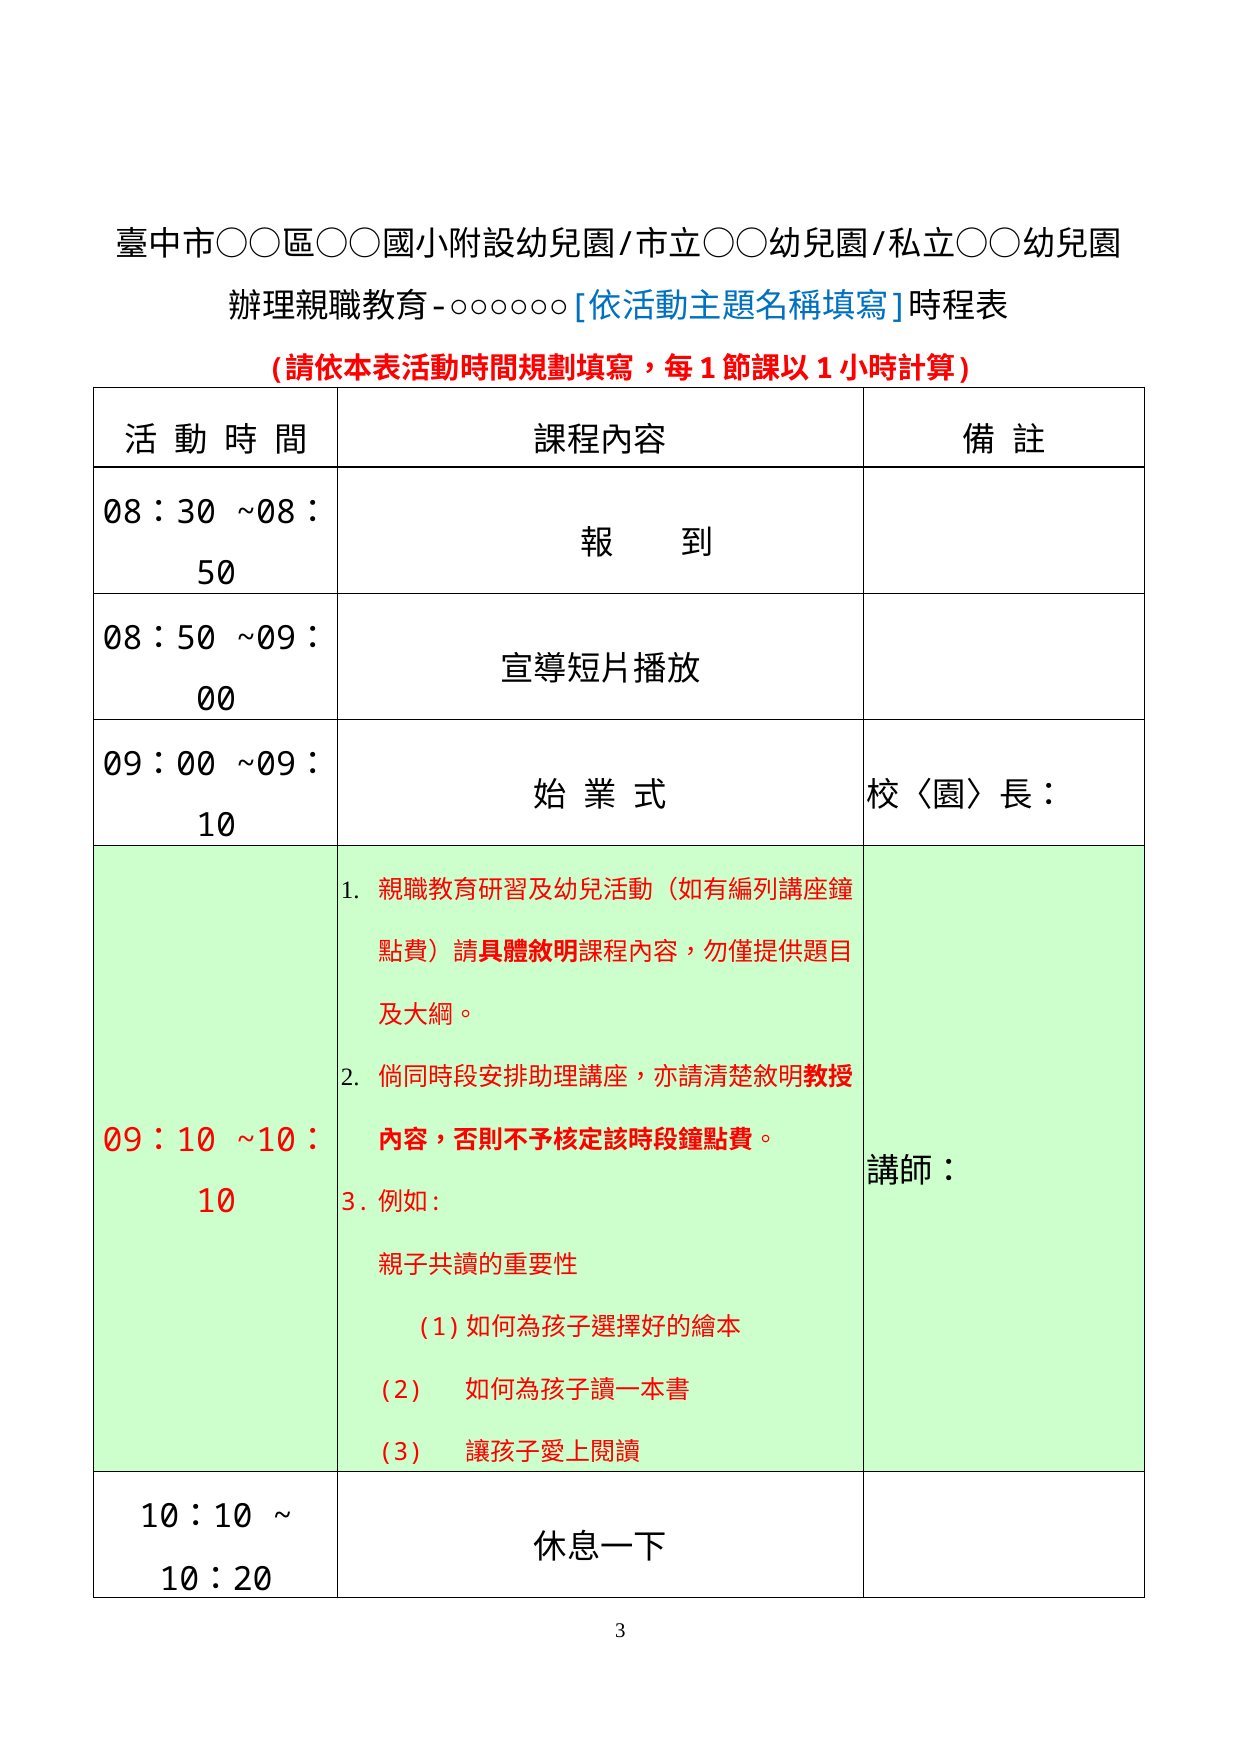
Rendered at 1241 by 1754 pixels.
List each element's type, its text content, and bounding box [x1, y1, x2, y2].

table_cell 報 到 [338, 468, 863, 592]
table_cell [864, 1472, 1144, 1597]
text (請依本表活動時間規劃填寫，每1節課以1小時計算) [148, 324, 1092, 387]
table_cell 講師： [864, 846, 1144, 1471]
table_cell 始 業 式 [338, 720, 863, 844]
table_cell 10：10 ~ 10：20 [94, 1472, 337, 1597]
text 臺中市○○區○○國小附設幼兒園/市立○○幼兒園/私立○○幼兒園 [91, 199, 1146, 262]
table_cell 08：30 ~08：50 [94, 468, 337, 592]
table_header 課程內容 [338, 388, 863, 466]
table_cell 休息一下 [338, 1472, 863, 1597]
table_cell 宣導短片播放 [338, 594, 863, 718]
table_header 備 註 [864, 388, 1144, 466]
table_cell 08：50 ~09：00 [94, 594, 337, 718]
table_cell [864, 594, 1144, 718]
table_header 活 動 時 間 [94, 388, 337, 466]
table_cell 親職教育研習及幼兒活動（如有編列講座鐘點費）請具體敘明課程內容，勿僅提供題目及大綱。 倘同時段安排助理講座，亦請清楚敘明教授內容，否則不予核定該時段鐘點費。 例如: 親子共讀的重要性 如何為孩子選擇好的繪本 如何為孩子讀一本書 讓孩子愛上閱讀 [338, 846, 863, 1471]
table_cell 09：10 ~10：10 [94, 846, 337, 1471]
text 辦理親職教育-○○○○○○[依活動主題名稱填寫]時程表 [91, 262, 1146, 324]
table_cell 09：00 ~09：10 [94, 720, 337, 844]
table_cell [864, 468, 1144, 592]
table_cell 校〈園〉長： [864, 720, 1144, 844]
